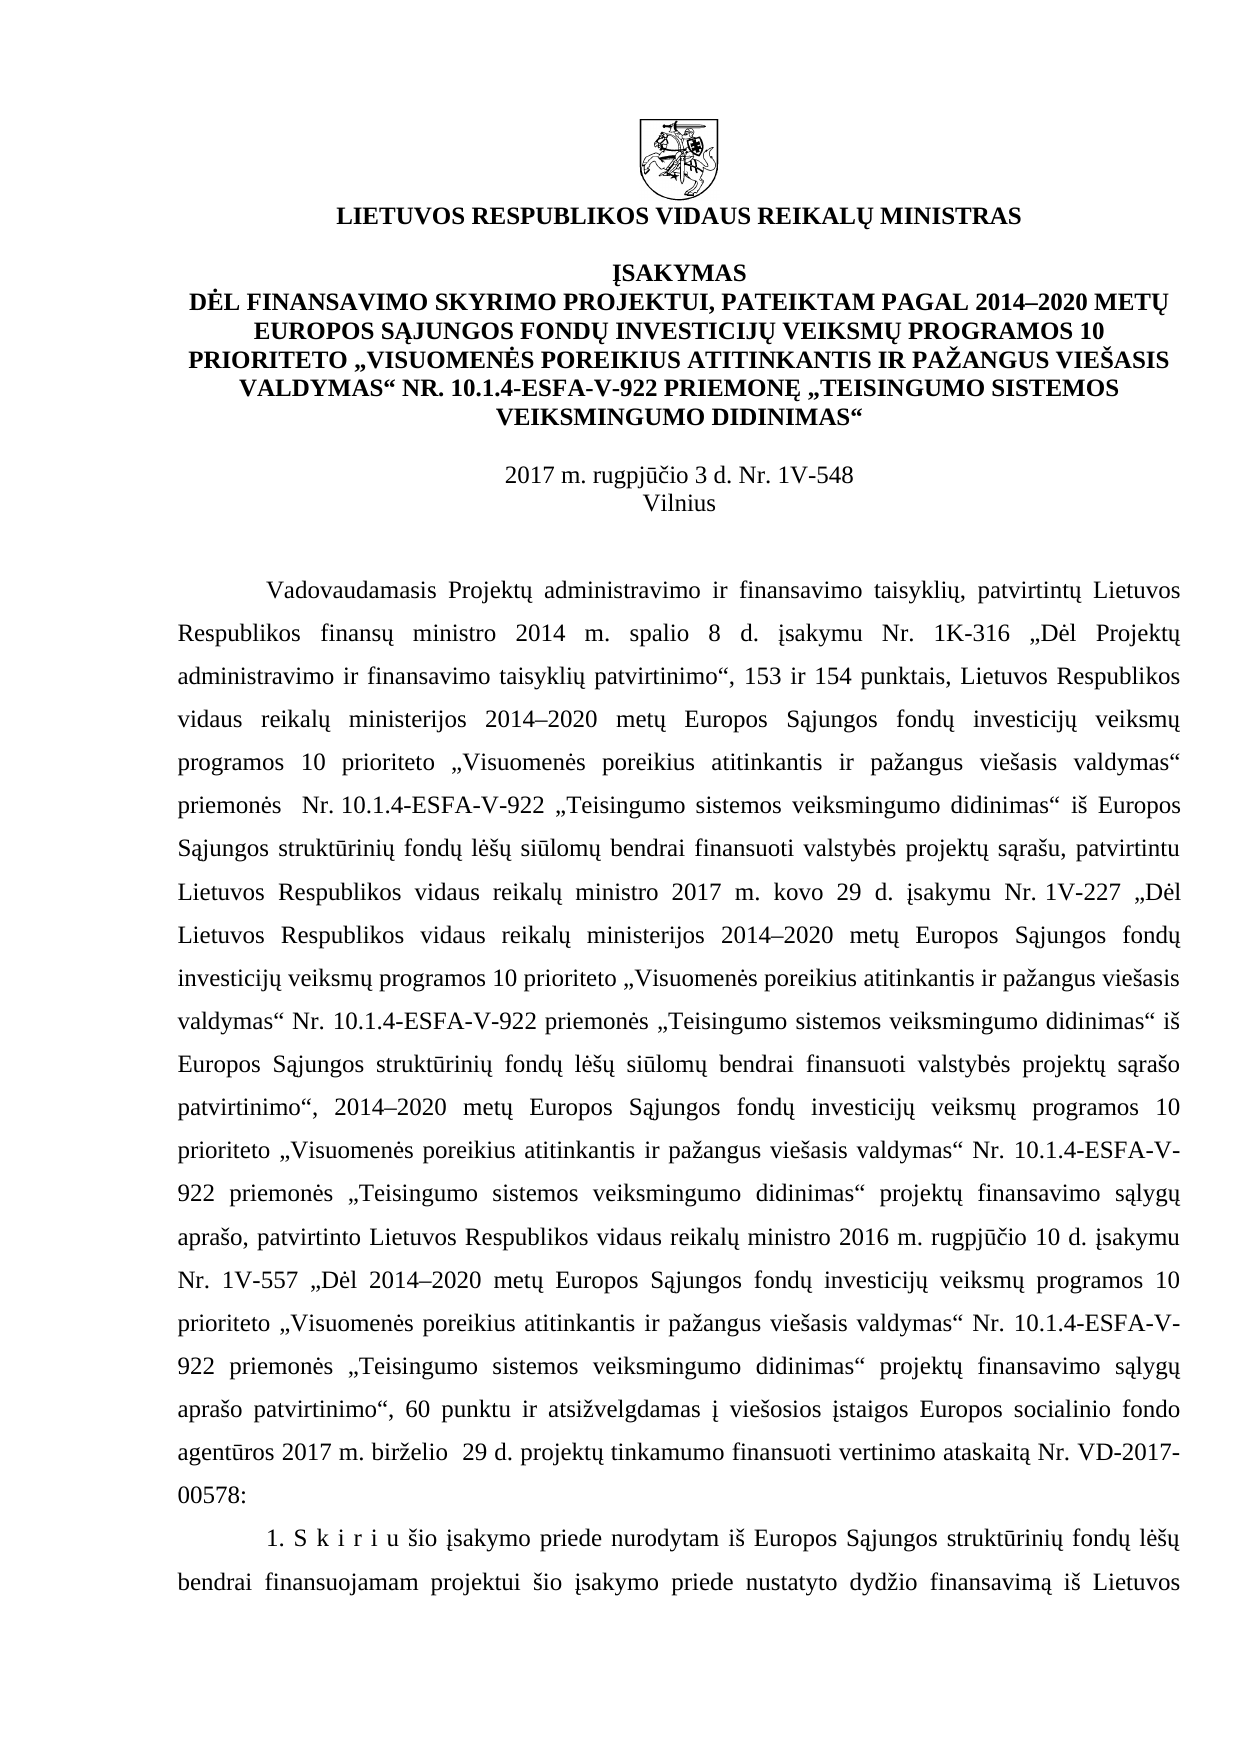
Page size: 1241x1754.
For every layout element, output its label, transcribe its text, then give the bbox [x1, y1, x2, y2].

text 1. S k i r i u šio įsakymo priede nurodytam iš Europos Sąjungos struktūrinių fondų lėšų bendrai finansuojamam projektui šio įsakymo priede nustatyto dydžio finansavimą iš Lietuvos [177, 1523, 1181, 1595]
text 2017 m. rugpjūčio 3 d. Nr. 1V-548 [177, 460, 1181, 488]
text LIETUVOS RESPUBLIKOS VIDAUS REIKALŲ MINISTRAS [177, 201, 1181, 230]
text Vadovaudamasis Projektų administravimo ir finansavimo taisyklių, patvirtintų Lietuvos Respublikos finansų ministro 2014 m. spalio 8 d. įsakymu Nr. 1K-316 „Dėl Projektų administravimo ir finansavimo taisyklių patvirtinimo“, 153 ir 154 punktais, Lietuvos Respublikos vidaus reikalų ministerijos 2014–2020 metų Europos Sąjungos fondų investicijų veiksmų programos 10 prioriteto „Visuomenės poreikius atitinkantis ir pažangus viešasis valdymas“ priemonės Nr. 10.1.4-ESFA-V-922 „Teisingumo sistemos veiksmingumo didinimas“ iš Europos Sąjungos struktūrinių fondų lėšų siūlomų bendrai finansuoti valstybės projektų sąrašu, patvirtintu Lietuvos Respublikos vidaus reikalų ministro 2017 m. kovo 29 d. įsakymu Nr. 1V-227 „Dėl Lietuvos Respublikos vidaus reikalų ministerijos 2014–2020 metų Europos Sąjungos fondų investicijų veiksmų programos 10 prioriteto „Visuomenės poreikius atitinkantis ir pažangus viešasis valdymas“ Nr. 10.1.4-ESFA-V-922 priemonės „Teisingumo sistemos veiksmingumo didinimas“ iš Europos Sąjungos struktūrinių fondų lėšų siūlomų bendrai finansuoti valstybės projektų sąrašo patvirtinimo“, 2014–2020 metų Europos Sąjungos fondų investicijų veiksmų programos 10 prioriteto „Visuomenės poreikius atitinkantis ir pažangus viešasis valdymas“ Nr. 10.1.4-ESFA-V-922 priemonės „Teisingumo sistemos veiksmingumo didinimas“ projektų finansavimo sąlygų aprašo, patvirtinto Lietuvos Respublikos vidaus reikalų ministro 2016 m. rugpjūčio 10 d. įsakymu Nr. 1V-557 „Dėl 2014–2020 metų Europos Sąjungos fondų investicijų veiksmų programos 10 prioriteto „Visuomenės poreikius atitinkantis ir pažangus viešasis valdymas“ Nr. 10.1.4-ESFA-V-922 priemonės „Teisingumo sistemos veiksmingumo didinimas“ projektų finansavimo sąlygų aprašo patvirtinimo“, 60 punktu ir atsižvelgdamas į viešosios įstaigos Europos socialinio fondo agentūros 2017 m. birželio 29 d. projektų tinkamumo finansuoti vertinimo ataskaitą Nr. VD-2017-00578: [177, 575, 1181, 1509]
text ĮSAKYMAS [177, 258, 1181, 287]
text DĖL FINANSAVIMO SKYRIMO PROJEKTUI, PATEIKTAM PAGAL 2014–2020 METŲ EUROPOS SĄJUNGOS FONDŲ INVESTICIJŲ VEIKSMŲ PROGRAMOS 10 PRIORITETO „VISUOMENĖS POREIKIUS ATITINKANTIS IR PAŽANGUS VIEŠASIS VALDYMAS“ NR. 10.1.4-ESFA-V-922 PRIEMONĘ „TEISINGUMO SISTEMOS VEIKSMINGUMO DIDINIMAS“ [177, 287, 1181, 431]
text Vilnius [177, 488, 1181, 517]
